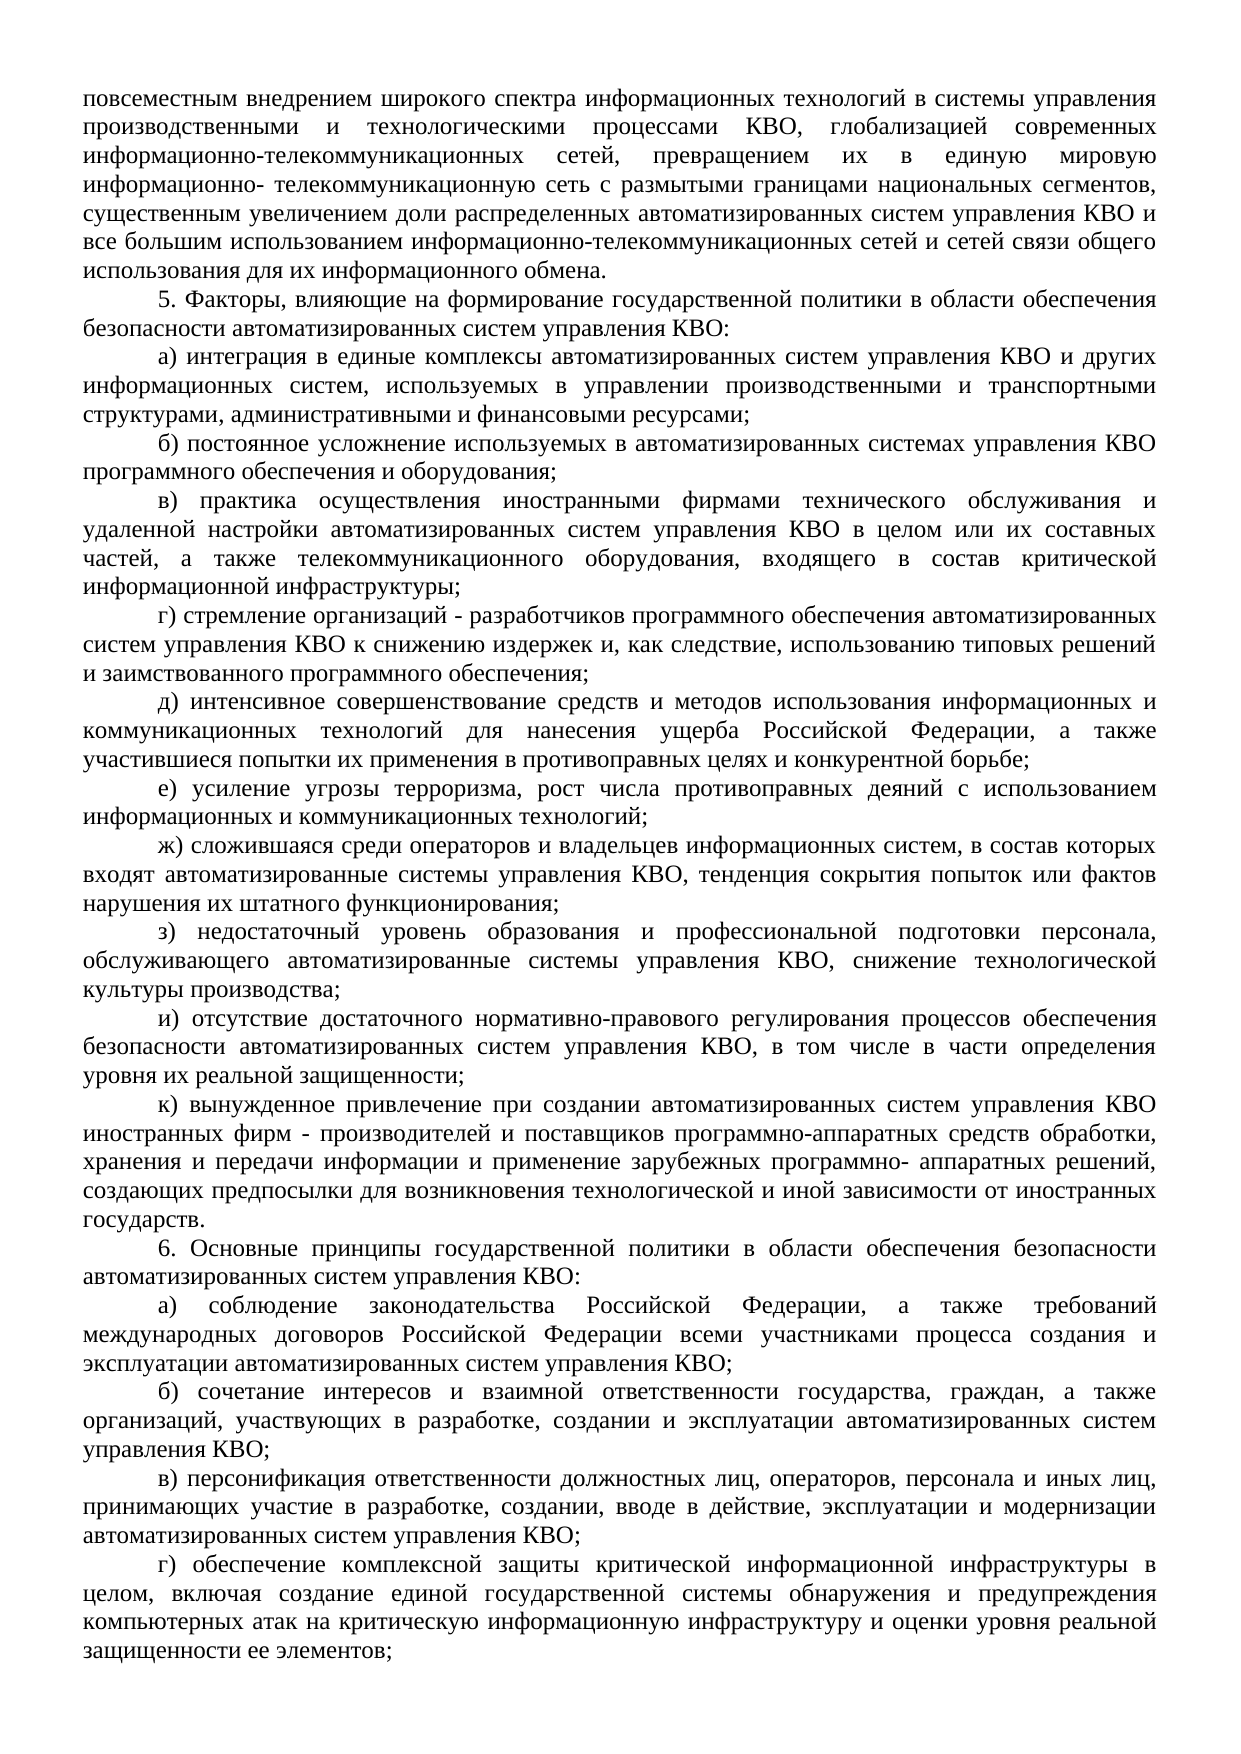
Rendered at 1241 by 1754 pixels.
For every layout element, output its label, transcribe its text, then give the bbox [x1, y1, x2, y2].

text 5. Факторы, влияющие на формирование государственной политики в области обеспечения безопасности автоматизированных систем управления КВО: [83, 284, 1157, 341]
text в) практика осуществления иностранными фирмами технического обслуживания и удаленной настройки автоматизированных систем управления КВО в целом или их составных частей, а также телекоммуникационного оборудования, входящего в состав критической информационной инфраструктуры; [83, 485, 1157, 600]
text д) интенсивное совершенствование средств и методов использования информационных и коммуникационных технологий для нанесения ущерба Российской Федерации, а также участившиеся попытки их применения в противоправных целях и конкурентной борьбе; [83, 686, 1157, 773]
text г) обеспечение комплексной защиты критической информационной инфраструктуры в целом, включая создание единой государственной системы обнаружения и предупреждения компьютерных атак на критическую информационную инфраструктуру и оценки уровня реальной защищенности ее элементов; [83, 1549, 1157, 1664]
text а) интеграция в единые комплексы автоматизированных систем управления КВО и других информационных систем, используемых в управлении производственными и транспортными структурами, административными и финансовыми ресурсами; [83, 341, 1157, 428]
text к) вынужденное привлечение при создании автоматизированных систем управления КВО иностранных фирм - производителей и поставщиков программно-аппаратных средств обработки, хранения и передачи информации и применение зарубежных программно- аппаратных решений, создающих предпосылки для возникновения технологической и иной зависимости от иностранных государств. [83, 1089, 1157, 1233]
text е) усиление угрозы терроризма, рост числа противоправных деяний с использованием информационных и коммуникационных технологий; [83, 773, 1157, 830]
text 6. Основные принципы государственной политики в области обеспечения безопасности автоматизированных систем управления КВО: [83, 1233, 1157, 1290]
text а) соблюдение законодательства Российской Федерации, а также требований международных договоров Российской Федерации всеми участниками процесса создания и эксплуатации автоматизированных систем управления КВО; [83, 1290, 1157, 1376]
text в) персонификация ответственности должностных лиц, операторов, персонала и иных лиц, принимающих участие в разработке, создании, вводе в действие, эксплуатации и модернизации автоматизированных систем управления КВО; [83, 1463, 1157, 1549]
text б) постоянное усложнение используемых в автоматизированных системах управления КВО программного обеспечения и оборудования; [83, 428, 1157, 485]
text з) недостаточный уровень образования и профессиональной подготовки персонала, обслуживающего автоматизированные системы управления КВО, снижение технологической культуры производства; [83, 916, 1157, 1003]
text ж) сложившаяся среди операторов и владельцев информационных систем, в состав которых входят автоматизированные системы управления КВО, тенденция сокрытия попыток или фактов нарушения их штатного функционирования; [83, 830, 1157, 916]
text и) отсутствие достаточного нормативно-правового регулирования процессов обеспечения безопасности автоматизированных систем управления КВО, в том числе в части определения уровня их реальной защищенности; [83, 1003, 1157, 1089]
text повсеместным внедрением широкого спектра информационных технологий в системы управления производственными и технологическими процессами КВО, глобализацией современных информационно-телекоммуникационных сетей, превращением их в единую мировую информационно- телекоммуникационную сеть с размытыми границами национальных сегментов, существенным увеличением доли распределенных автоматизированных систем управления КВО и все большим использованием информационно-телекоммуникационных сетей и сетей связи общего использования для их информационного обмена. [83, 83, 1157, 284]
text б) сочетание интересов и взаимной ответственности государства, граждан, а также организаций, участвующих в разработке, создании и эксплуатации автоматизированных систем управления КВО; [83, 1376, 1157, 1463]
text г) стремление организаций - разработчиков программного обеспечения автоматизированных систем управления КВО к снижению издержек и, как следствие, использованию типовых решений и заимствованного программного обеспечения; [83, 600, 1157, 686]
